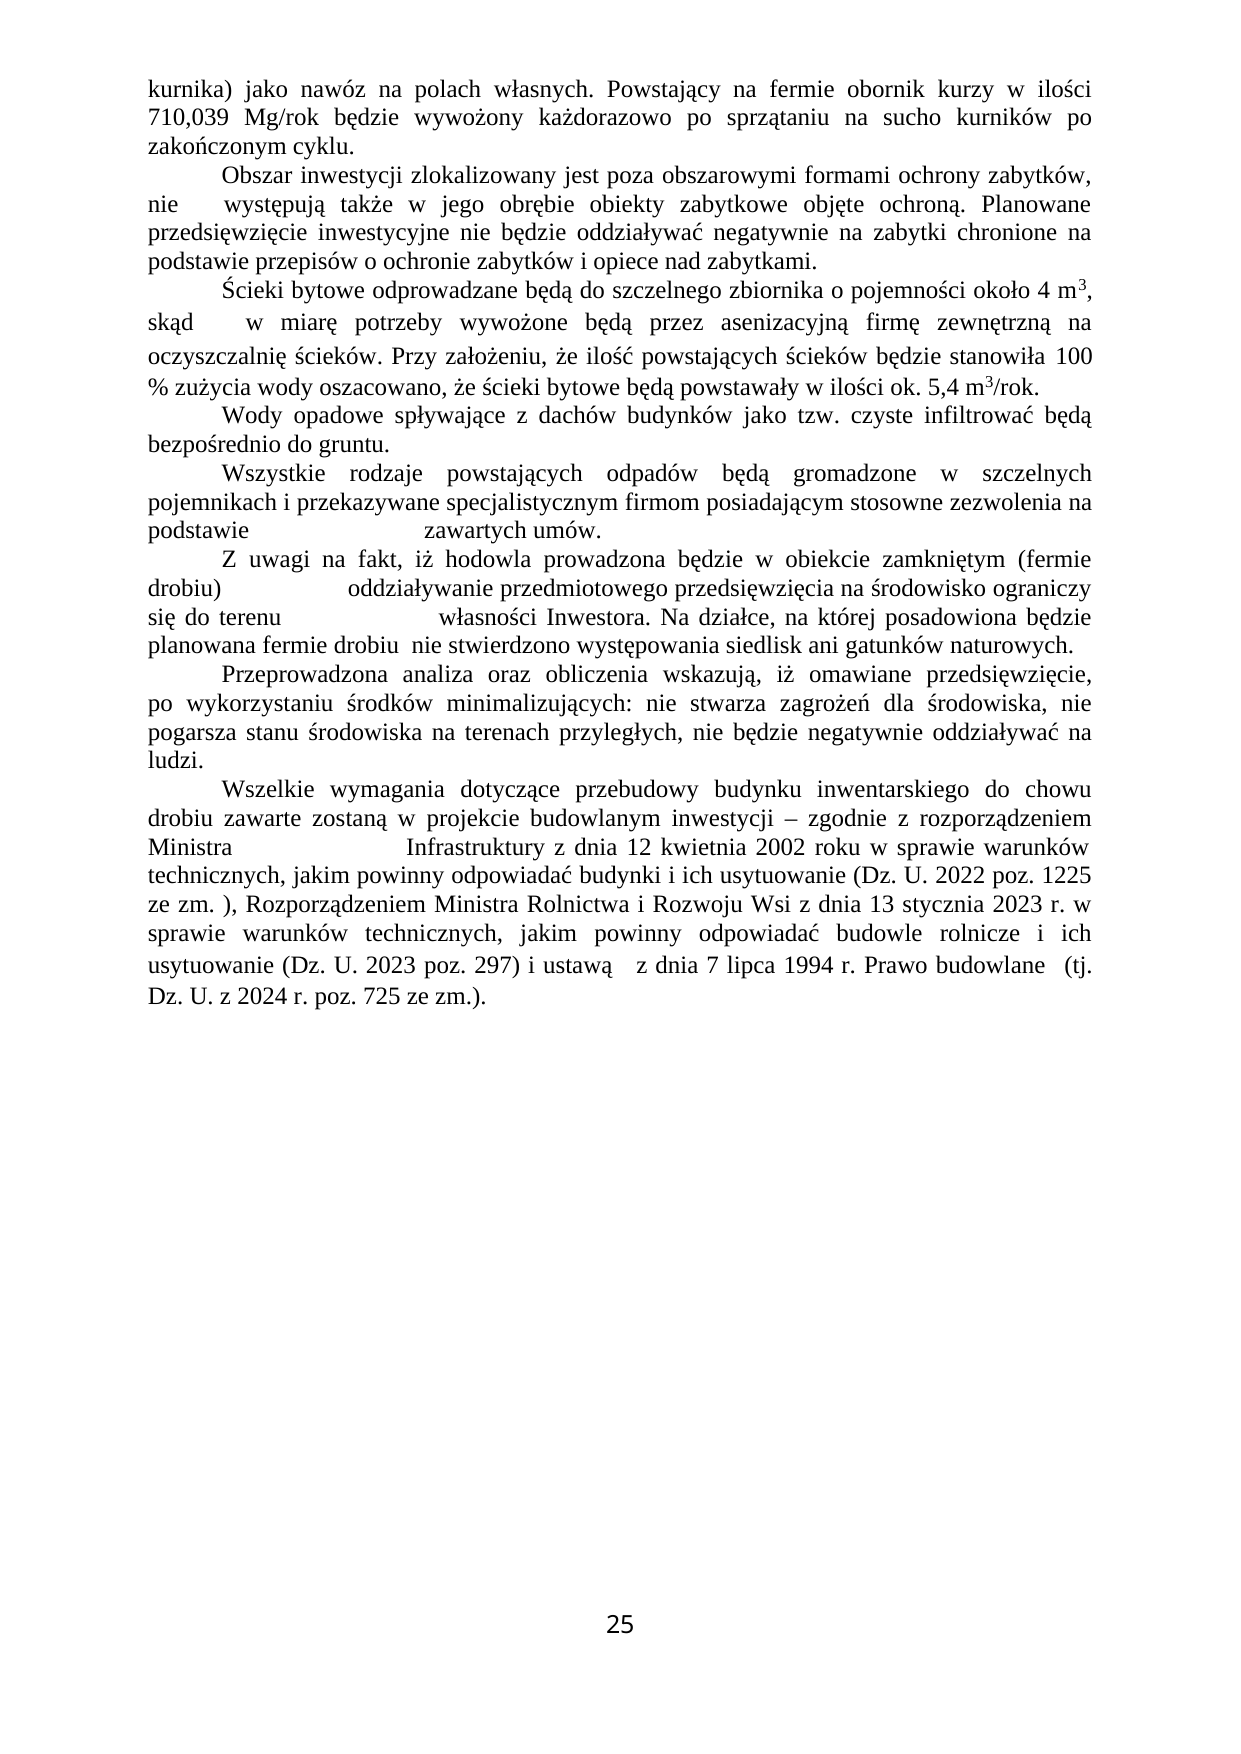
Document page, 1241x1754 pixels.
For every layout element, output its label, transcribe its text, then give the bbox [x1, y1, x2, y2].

text Ścieki bytowe odprowadzane będą do szczelnego zbiornika o pojemności około 4 m3, skąd w miarę potrzeby wywożone będą przez asenizacyjną firmę zewnętrzną na oczyszczalnię ścieków. Przy założeniu, że ilość powstających ścieków będzie stanowiła 100 % zużycia wody oszacowano, że ścieki bytowe będą powstawały w ilości ok. 5,4 m3/rok. [148, 275, 1093, 401]
text Wszelkie wymagania dotyczące przebudowy budynku inwentarskiego do chowu drobiu zawarte zostaną w projekcie budowlanym inwestycji – zgodnie z rozporządzeniem Ministra Infrastruktury z dnia 12 kwietnia 2002 roku w sprawie warunków technicznych, jakim powinny odpowiadać budynki i ich usytuowanie (Dz. U. 2022 poz. 1225 ze zm. ), Rozporządzeniem Ministra Rolnictwa i Rozwoju Wsi z dnia 13 stycznia 2023 r. w sprawie warunków technicznych, jakim powinny odpowiadać budowle rolnicze i ich usytuowanie (Dz. U. 2023 poz. 297) i ustawą z dnia 7 lipca 1994 r. Prawo budowlane (tj. Dz. U. z 2024 r. poz. 725 ze zm.). [148, 774, 1093, 1010]
text Z uwagi na fakt, iż hodowla prowadzona będzie w obiekcie zamkniętym (fermie drobiu) oddziaływanie przedmiotowego przedsięwzięcia na środowisko ograniczy się do terenu własności Inwestora. Na działce, na której posadowiona będzie planowana fermie drobiu nie stwierdzono występowania siedlisk ani gatunków naturowych. [148, 544, 1093, 659]
text kurnika) jako nawóz na polach własnych. Powstający na fermie obornik kurzy w ilości 710,039 Mg/rok będzie wywożony każdorazowo po sprzątaniu na sucho kurników po zakończonym cyklu. [148, 74, 1093, 160]
text Obszar inwestycji zlokalizowany jest poza obszarowymi formami ochrony zabytków, nie występują także w jego obrębie obiekty zabytkowe objęte ochroną. Planowane przedsięwzięcie inwestycyjne nie będzie oddziaływać negatywnie na zabytki chronione na podstawie przepisów o ochronie zabytków i opiece nad zabytkami. [148, 160, 1093, 275]
text Przeprowadzona analiza oraz obliczenia wskazują, iż omawiane przedsięwzięcie, po wykorzystaniu środków minimalizujących: nie stwarza zagrożeń dla środowiska, nie pogarsza stanu środowiska na terenach przyległych, nie będzie negatywnie oddziaływać na ludzi. [148, 659, 1093, 774]
text Wody opadowe spływające z dachów budynków jako tzw. czyste infiltrować będą bezpośrednio do gruntu. [148, 401, 1093, 458]
text Wszystkie rodzaje powstających odpadów będą gromadzone w szczelnych pojemnikach i przekazywane specjalistycznym firmom posiadającym stosowne zezwolenia na podstawie zawartych umów. [148, 458, 1093, 544]
